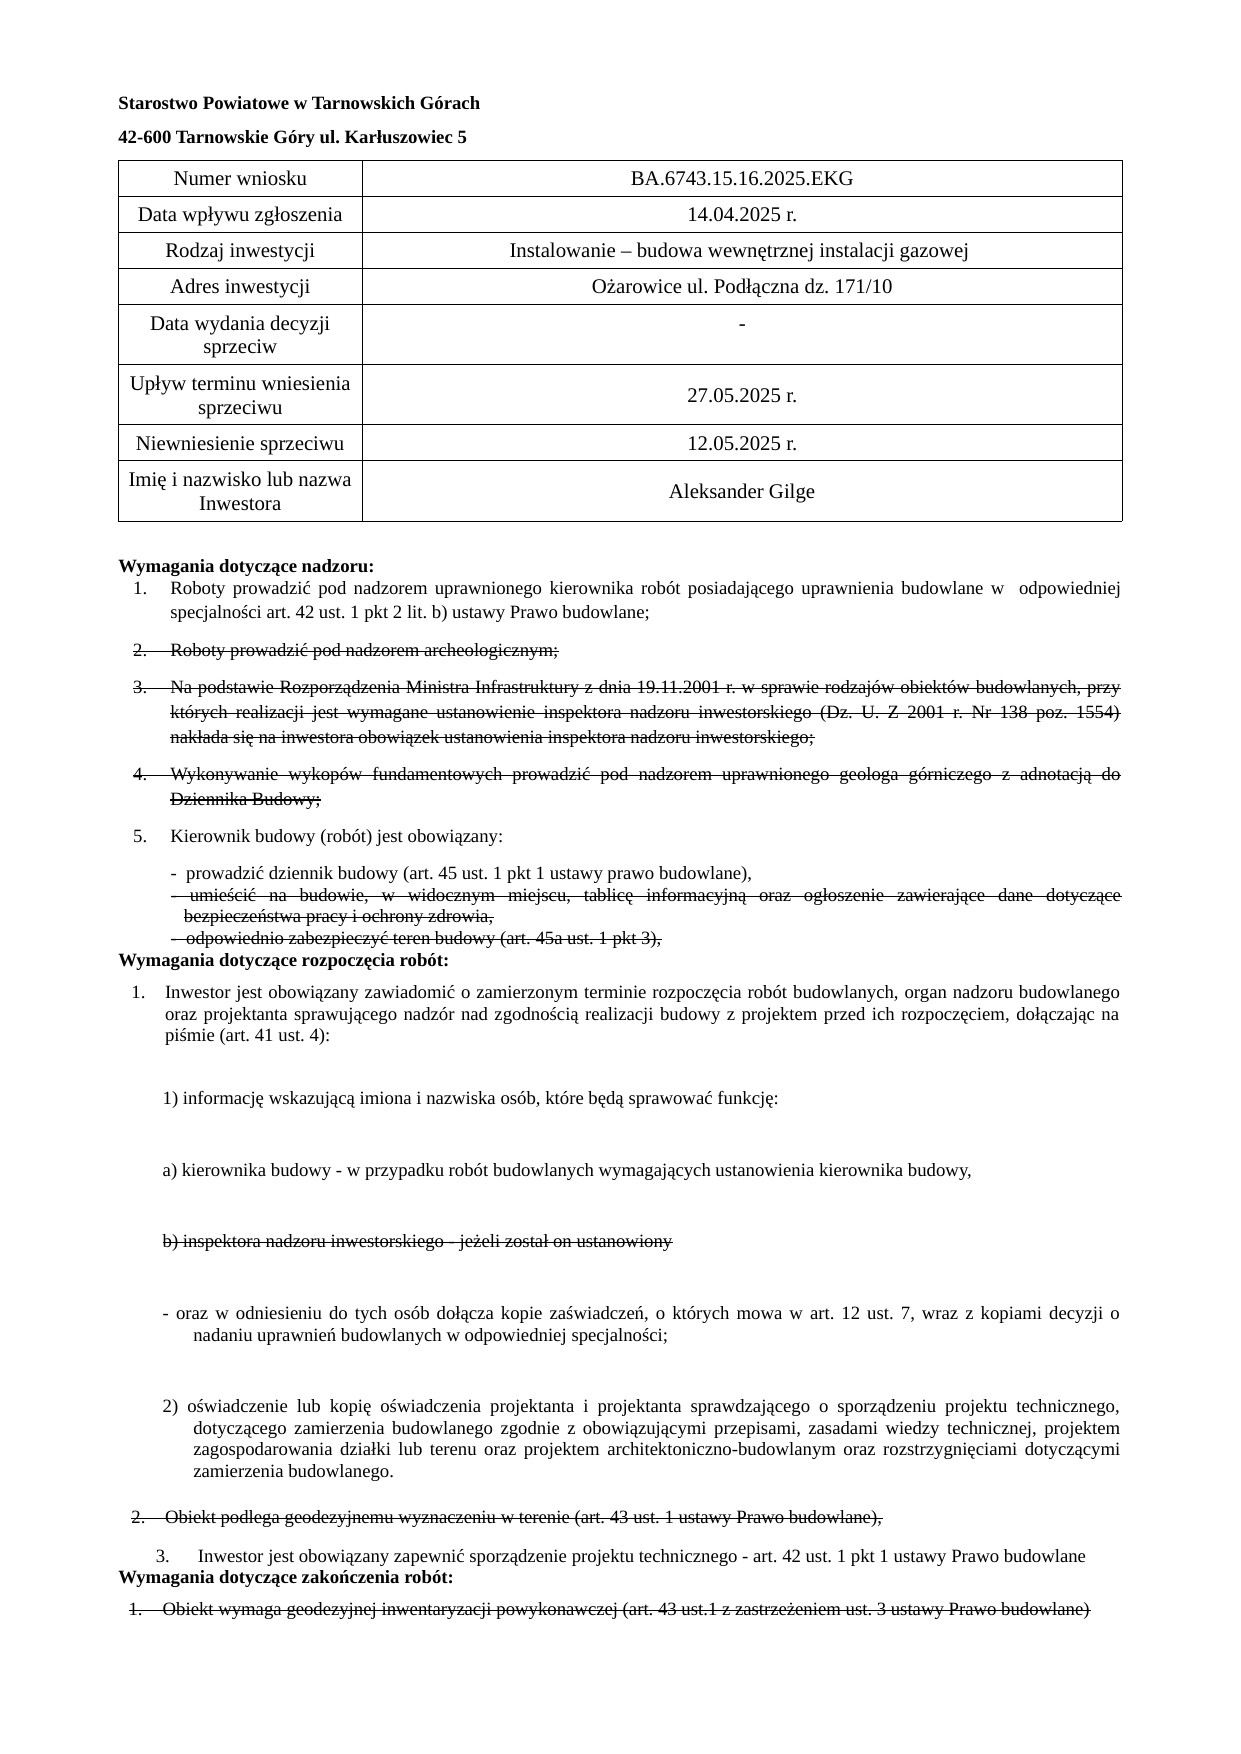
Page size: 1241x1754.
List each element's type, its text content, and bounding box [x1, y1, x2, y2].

text a) kierownika budowy - w przypadku robót budowlanych wymagających ustanowienia kierownika budowy, [162, 1159, 1122, 1180]
text Starostwo Powiatowe w Tarnowskich Górach [118, 92, 1122, 113]
list Roboty prowadzić pod nadzorem uprawnionego kierownika robót posiadającego uprawnienia budowlane w odpowiedniej specjalności art. 42 ust. 1 pkt 2 lit. b) ustawy Prawo budowlane; [133, 577, 1122, 623]
list Wykonywanie wykopów fundamentowych prowadzić pod nadzorem uprawnionego geologa górniczego z adnotacją do Dziennika Budowy; [133, 763, 1122, 809]
table_cell 27.05.2025 r. [363, 365, 1122, 424]
table_cell Instalowanie – budowa wewnętrznej instalacji gazowej [363, 233, 1122, 268]
table_cell Data wpływu zgłoszenia [119, 197, 362, 232]
text 1) informację wskazującą imiona i nazwiska osób, które będą sprawować funkcję: [162, 1087, 1122, 1109]
table_cell Adres inwestycji [119, 269, 362, 304]
text - prowadzić dziennik budowy (art. 45 ust. 1 pkt 1 ustawy prawo budowlane), [170, 862, 1122, 884]
text - odpowiednio zabezpieczyć teren budowy (art. 45a ust. 1 pkt 3), [170, 927, 1122, 948]
table_cell Aleksander Gilge [363, 461, 1122, 521]
text 42-600 Tarnowskie Góry ul. Karłuszowiec 5 [118, 126, 1122, 147]
table_cell Ożarowice ul. Podłączna dz. 171/10 [363, 269, 1122, 304]
table_cell Data wydania decyzji sprzeciw [119, 305, 362, 364]
table_cell Niewniesienie sprzeciwu [119, 425, 362, 460]
list Na podstawie Rozporządzenia Ministra Infrastruktury z dnia 19.11.2001 r. w sprawie rodzajów obiektów budowlanych, przy których realizacji jest wymagane ustanowienie inspektora nadzoru inwestorskiego (Dz. U. Z 2001 r. Nr 138 poz. 1554) nakłada się na inwestora obowiązek ustanowienia inspektora nadzoru inwestorskiego; [133, 676, 1122, 747]
table_header Numer wniosku [119, 161, 362, 196]
text b) inspektora nadzoru inwestorskiego - jeżeli został on ustanowiony [162, 1230, 1122, 1252]
table_header BA.6743.15.16.2025.EKG [363, 161, 1122, 196]
list Roboty prowadzić pod nadzorem archeologicznym; [133, 639, 1122, 660]
table_cell Rodzaj inwestycji [119, 233, 362, 268]
list Kierownik budowy (robót) jest obowiązany: [133, 825, 1122, 847]
text - umieścić na budowie, w widocznym miejscu, tablicę informacyjną oraz ogłoszenie zawierające dane dotyczące bezpieczeństwa pracy i ochrony zdrowia, [171, 897, 1122, 927]
text Wymagania dotyczące nadzoru: [118, 555, 1122, 577]
list Obiekt podlega geodezyjnemu wyznaczeniu w terenie (art. 43 ust. 1 ustawy Prawo budowlane), [131, 1506, 1122, 1528]
text - oraz w odniesieniu do tych osób dołącza kopie zaświadczeń, o których mowa w art. 12 ust. 7, wraz z kopiami decyzji o nadaniu uprawnień budowlanych w odpowiedniej specjalności; [162, 1302, 1122, 1345]
list Inwestor jest obowiązany zapewnić sporządzenie projektu technicznego - art. 42 ust. 1 pkt 1 ustawy Prawo budowlane [156, 1544, 1122, 1566]
table_cell Upływ terminu wniesienia sprzeciwu [119, 365, 362, 424]
list Inwestor jest obowiązany zawiadomić o zamierzonym terminie rozpoczęcia robót budowlanych, organ nadzoru budowlanego oraz projektanta sprawującego nadzór nad zgodnością realizacji budowy z projektem przed ich rozpoczęciem, dołączając na piśmie (art. 41 ust. 4): [131, 981, 1122, 1046]
table_cell 14.04.2025 r. [363, 197, 1122, 232]
text Wymagania dotyczące rozpoczęcia robót: [118, 948, 1122, 970]
table_cell Imię i nazwisko lub nazwa Inwestora [119, 461, 362, 521]
text Wymagania dotyczące zakończenia robót: [118, 1566, 1122, 1588]
text 2) oświadczenie lub kopię oświadczenia projektanta i projektanta sprawdzającego o sporządzeniu projektu technicznego, dotyczącego zamierzenia budowlanego zgodnie z obowiązującymi przepisami, zasadami wiedzy technicznej, projektem zagospodarowania działki lub terenu oraz projektem architektoniczno-budowlanym oraz rozstrzygnięciami dotyczącymi zamierzenia budowlanego. [162, 1395, 1122, 1481]
text - umieścić na budowie, w widocznym miejscu, tablicę informacyjną oraz ogłoszenie zawierające dane dotyczące bezpieczeństwa pracy i ochrony zdrowia, [171, 884, 1122, 896]
table_cell 12.05.2025 r. [363, 425, 1122, 460]
table_cell - [363, 305, 1122, 364]
list Obiekt wymaga geodezyjnej inwentaryzacji powykonawczej (art. 43 ust.1 z zastrzeżeniem ust. 3 ustawy Prawo budowlane) [128, 1598, 1122, 1620]
